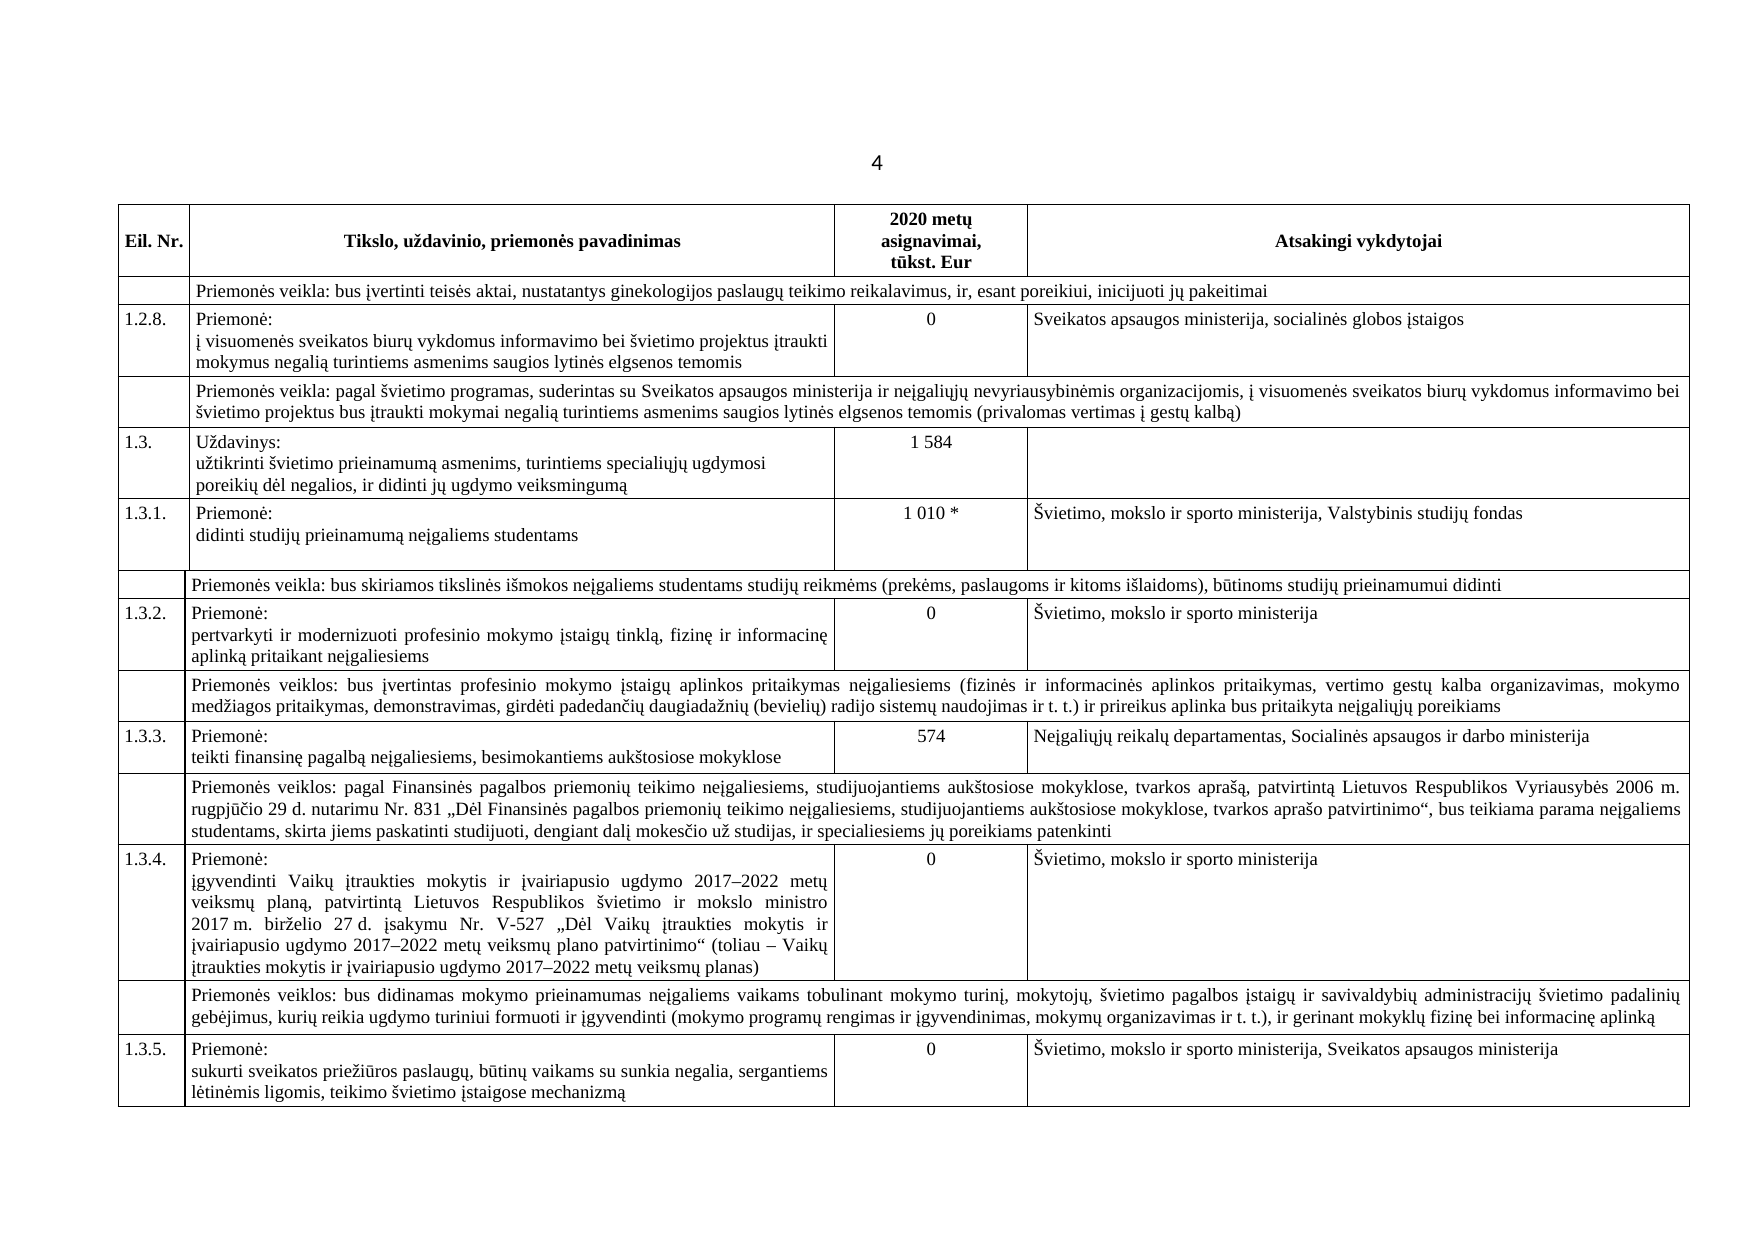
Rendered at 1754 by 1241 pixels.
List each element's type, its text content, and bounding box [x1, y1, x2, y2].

table_cell Priemonės veiklos: pagal Finansinės pagalbos priemonių teikimo neįgaliesiems, studijuojantiems aukštosiose mokyklose, tvarkos aprašą, patvirtintą Lietuvos Respublikos Vyriausybės 2006 m. rugpjūčio 29 d. nutarimu Nr. 831 „Dėl Finansinės pagalbos priemonių teikimo neįgaliesiems, studijuojantiems aukštosiose mokyklose, tvarkos aprašo patvirtinimo“, bus teikiama parama neįgaliems studentams, skirta jiems paskatinti studijuoti, dengiant dalį mokesčio už studijas, ir specialiesiems jų poreikiams patenkinti [186, 774, 1689, 844]
table_cell [1028, 428, 1689, 498]
table_cell Priemonė: didinti studijų prieinamumą neįgaliems studentams [190, 499, 834, 570]
table_cell Priemonės veikla: bus skiriamos tikslinės išmokos neįgaliems studentams studijų reikmėms (prekėms, paslaugoms ir kitoms išlaidoms), būtinoms studijų prieinamumui didinti [186, 571, 1689, 598]
table_cell 1.3.5. [119, 1035, 184, 1106]
table_cell Priemonė: į visuomenės sveikatos biurų vykdomus informavimo bei švietimo projektus įtraukti mokymus negalią turintiems asmenims saugios lytinės elgsenos temomis [190, 305, 834, 376]
table_cell 1.3. [119, 428, 189, 498]
table_cell 0 [835, 1035, 1027, 1106]
table_cell 1.2.8. [119, 305, 189, 376]
table_header Atsakingi vykdytojai [1028, 205, 1689, 276]
table_cell Priemonė: įgyvendinti Vaikų įtraukties mokytis ir įvairiapusio ugdymo 2017–2022 metų veiksmų planą, patvirtintą Lietuvos Respublikos švietimo ir mokslo ministro 2017 m. birželio 27 d. įsakymu Nr. V-527 „Dėl Vaikų įtraukties mokytis ir įvairiapusio ugdymo 2017–2022 metų veiksmų plano patvirtinimo“ (toliau – Vaikų įtraukties mokytis ir įvairiapusio ugdymo 2017–2022 metų veiksmų planas) [186, 845, 834, 980]
table_cell [119, 571, 184, 598]
table_cell [119, 774, 184, 844]
table_cell Priemonė: teikti finansinę pagalbą neįgaliesiems, besimokantiems aukštosiose mokyklose [186, 722, 834, 772]
table_cell Uždavinys: užtikrinti švietimo prieinamumą asmenims, turintiems specialiųjų ugdymosi poreikių dėl negalios, ir didinti jų ugdymo veiksmingumą [190, 428, 834, 498]
table_cell Švietimo, mokslo ir sporto ministerija, Sveikatos apsaugos ministerija [1028, 1035, 1689, 1106]
table_header Tikslo, uždavinio, priemonės pavadinimas [190, 205, 834, 276]
table_cell [119, 377, 189, 427]
table_cell Sveikatos apsaugos ministerija, socialinės globos įstaigos [1028, 305, 1689, 376]
table_cell 0 [835, 599, 1027, 670]
table_cell 1.3.3. [119, 722, 184, 772]
table_cell 0 [835, 845, 1027, 980]
table_cell Švietimo, mokslo ir sporto ministerija [1028, 599, 1689, 670]
table_cell 1.3.1. [119, 499, 189, 570]
table_cell Priemonės veikla: bus įvertinti teisės aktai, nustatantys ginekologijos paslaugų teikimo reikalavimus, ir, esant poreikiui, inicijuoti jų pakeitimai [190, 277, 1689, 304]
table_cell 1 010 * [835, 499, 1027, 570]
table_cell Švietimo, mokslo ir sporto ministerija, Valstybinis studijų fondas [1028, 499, 1689, 570]
table_cell 574 [835, 722, 1027, 772]
table_cell [119, 981, 184, 1034]
table_cell Priemonės veikla: pagal švietimo programas, suderintas su Sveikatos apsaugos ministerija ir neįgaliųjų nevyriausybinėmis organizacijomis, į visuomenės sveikatos biurų vykdomus informavimo bei švietimo projektus bus įtraukti mokymai negalią turintiems asmenims saugios lytinės elgsenos temomis (privalomas vertimas į gestų kalbą) [190, 377, 1689, 427]
table_cell Priemonės veiklos: bus didinamas mokymo prieinamumas neįgaliems vaikams tobulinant mokymo turinį, mokytojų, švietimo pagalbos įstaigų ir savivaldybių administracijų švietimo padalinių gebėjimus, kurių reikia ugdymo turiniui formuoti ir įgyvendinti (mokymo programų rengimas ir įgyvendinimas, mokymų organizavimas ir t. t.), ir gerinant mokyklų fizinę bei informacinę aplinką [186, 981, 1689, 1034]
table_cell Švietimo, mokslo ir sporto ministerija [1028, 845, 1689, 980]
table_header 2020 metų asignavimai, tūkst. Eur [835, 205, 1027, 276]
table_cell Neįgaliųjų reikalų departamentas, Socialinės apsaugos ir darbo ministerija [1028, 722, 1689, 772]
table_cell Priemonė: sukurti sveikatos priežiūros paslaugų, būtinų vaikams su sunkia negalia, sergantiems lėtinėmis ligomis, teikimo švietimo įstaigose mechanizmą [186, 1035, 834, 1106]
table_cell [119, 277, 189, 304]
table_cell [119, 671, 184, 721]
table_header Eil. Nr. [119, 205, 189, 276]
table_cell Priemonės veiklos: bus įvertintas profesinio mokymo įstaigų aplinkos pritaikymas neįgaliesiems (fizinės ir informacinės aplinkos pritaikymas, vertimo gestų kalba organizavimas, mokymo medžiagos pritaikymas, demonstravimas, girdėti padedančių daugiadažnių (bevielių) radijo sistemų naudojimas ir t. t.) ir prireikus aplinka bus pritaikyta neįgaliųjų poreikiams [186, 671, 1689, 721]
table_cell 1.3.4. [119, 845, 184, 980]
table_cell 1.3.2. [119, 599, 184, 670]
table_cell Priemonė: pertvarkyti ir modernizuoti profesinio mokymo įstaigų tinklą, fizinę ir informacinę aplinką pritaikant neįgaliesiems [186, 599, 834, 670]
table_cell 0 [835, 305, 1027, 376]
table_cell 1 584 [835, 428, 1027, 498]
